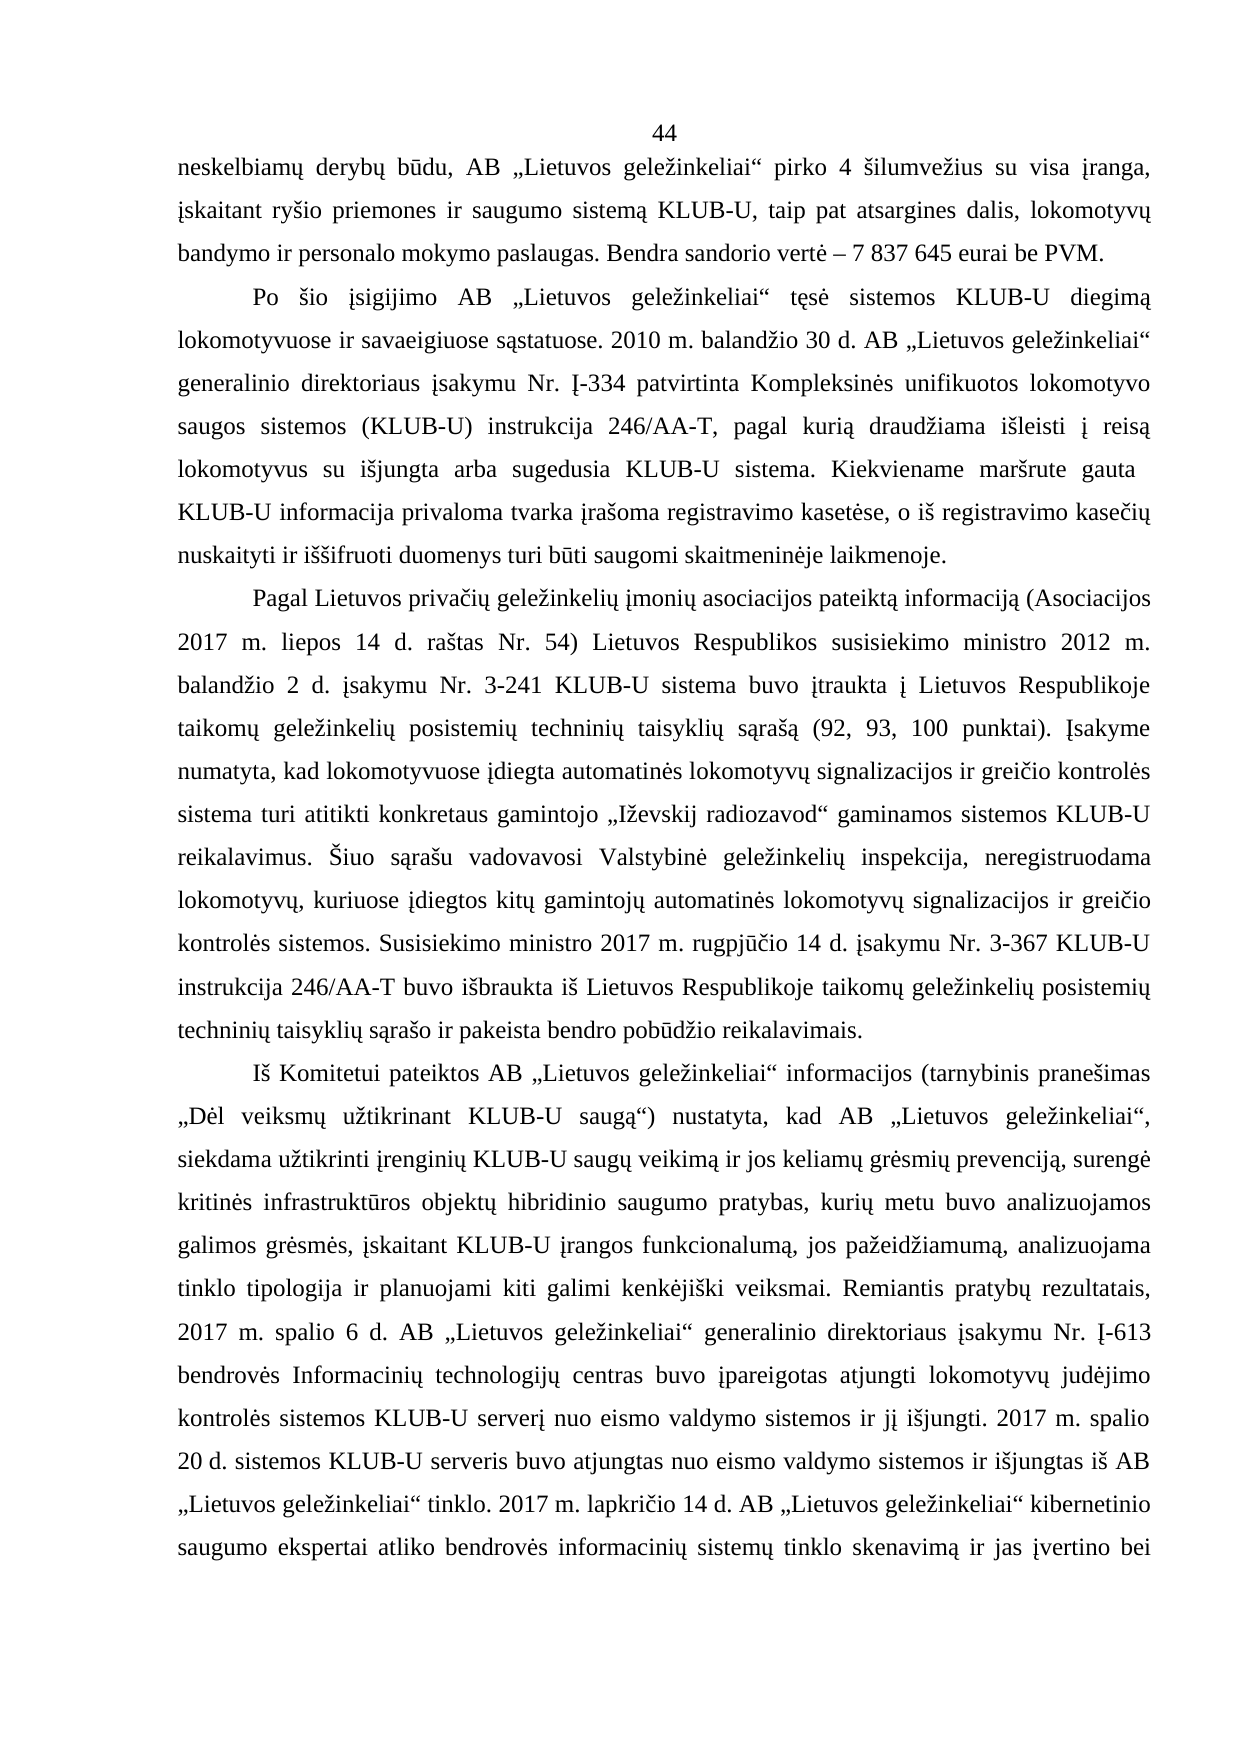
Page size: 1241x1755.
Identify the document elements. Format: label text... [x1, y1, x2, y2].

text Iš Komitetui pateiktos AB „Lietuvos geležinkeliai“ informacijos (tarnybinis pranešimas „Dėl veiksmų užtikrinant KLUB-U saugą“) nustatyta, kad AB „Lietuvos geležinkeliai“, siekdama užtikrinti įrenginių KLUB-U saugų veikimą ir jos keliamų grėsmių prevenciją, surengė kritinės infrastruktūros objektų hibridinio saugumo pratybas, kurių metu buvo analizuojamos galimos grėsmės, įskaitant KLUB-U įrangos funkcionalumą, jos pažeidžiamumą, analizuojama tinklo tipologija ir planuojami kiti galimi kenkėjiški veiksmai. Remiantis pratybų rezultatais, 2017 m. spalio 6 d. AB „Lietuvos geležinkeliai“ generalinio direktoriaus įsakymu Nr. Į-613 bendrovės Informacinių technologijų centras buvo įpareigotas atjungti lokomotyvų judėjimo kontrolės sistemos KLUB-U serverį nuo eismo valdymo sistemos ir jį išjungti. 2017 m. spalio 20 d. sistemos KLUB-U serveris buvo atjungtas nuo eismo valdymo sistemos ir išjungtas iš AB „Lietuvos geležinkeliai“ tinklo. 2017 m. lapkričio 14 d. AB „Lietuvos geležinkeliai“ kibernetinio saugumo ekspertai atliko bendrovės informacinių sistemų tinklo skenavimą ir jas įvertino bei [177, 1058, 1152, 1561]
text Po šio įsigijimo AB „Lietuvos geležinkeliai“ tęsė sistemos KLUB-U diegimą lokomotyvuose ir savaeigiuose sąstatuose. 2010 m. balandžio 30 d. AB „Lietuvos geležinkeliai“ generalinio direktoriaus įsakymu Nr. Į-334 patvirtinta Kompleksinės unifikuotos lokomotyvo saugos sistemos (KLUB-U) instrukcija 246/AA-T, pagal kurią draudžiama išleisti į reisą lokomotyvus su išjungta arba sugedusia KLUB-U sistema. Kiekviename maršrute gauta KLUB-U informacija privaloma tvarka įrašoma registravimo kasetėse, o iš registravimo kasečių nuskaityti ir iššifruoti duomenys turi būti saugomi skaitmeninėje laikmenoje. [177, 282, 1152, 569]
text neskelbiamų derybų būdu, AB „Lietuvos geležinkeliai“ pirko 4 šilumvežius su visa įranga, įskaitant ryšio priemones ir saugumo sistemą KLUB-U, taip pat atsargines dalis, lokomotyvų bandymo ir personalo mokymo paslaugas. Bendra sandorio vertė – 7 837 645 eurai be PVM. [177, 152, 1152, 267]
text Pagal Lietuvos privačių geležinkelių įmonių asociacijos pateiktą informaciją (Asociacijos 2017 m. liepos 14 d. raštas Nr. 54) Lietuvos Respublikos susisiekimo ministro 2012 m. balandžio 2 d. įsakymu Nr. 3-241 KLUB-U sistema buvo įtraukta į Lietuvos Respublikoje taikomų geležinkelių posistemių techninių taisyklių sąrašą (92, 93, 100 punktai). Įsakyme numatyta, kad lokomotyvuose įdiegta automatinės lokomotyvų signalizacijos ir greičio kontrolės sistema turi atitikti konkretaus gamintojo „Iževskij radiozavod“ gaminamos sistemos KLUB-U reikalavimus. Šiuo sąrašu vadovavosi Valstybinė geležinkelių inspekcija, neregistruodama lokomotyvų, kuriuose įdiegtos kitų gamintojų automatinės lokomotyvų signalizacijos ir greičio kontrolės sistemos. Susisiekimo ministro 2017 m. rugpjūčio 14 d. įsakymu Nr. 3-367 KLUB-U instrukcija 246/AA-T buvo išbraukta iš Lietuvos Respublikoje taikomų geležinkelių posistemių techninių taisyklių sąrašo ir pakeista bendro pobūdžio reikalavimais. [177, 583, 1152, 1043]
